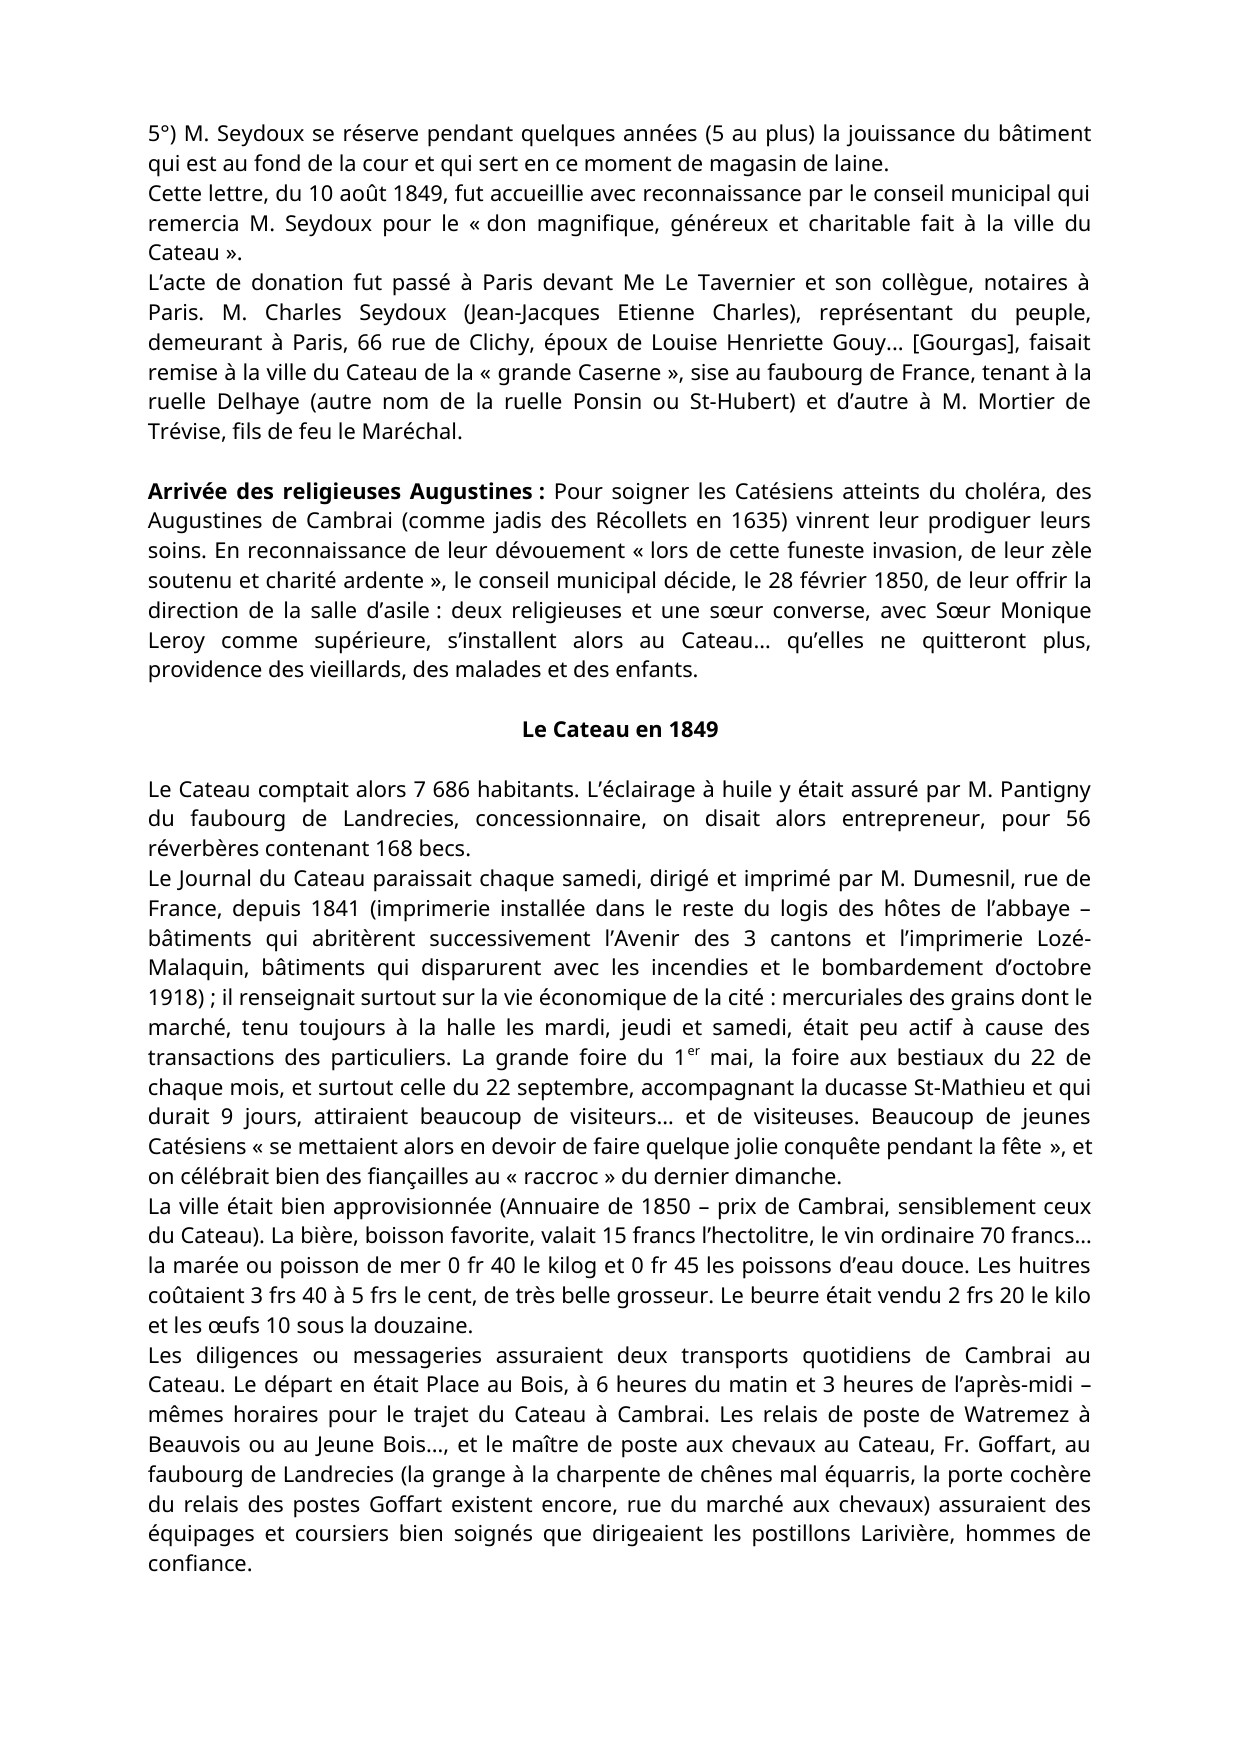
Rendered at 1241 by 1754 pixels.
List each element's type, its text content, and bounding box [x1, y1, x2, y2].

text Arrivée des religieuses Augustines : Pour soigner les Catésiens atteints du choléra, des Augustines de Cambrai (comme jadis des Récollets en 1635) vinrent leur prodiguer leurs soins. En reconnaissance de leur dévouement « lors de cette funeste invasion, de leur zèle soutenu et charité ardente », le conseil municipal décide, le 28 février 1850, de leur offrir la direction de la salle d’asile : deux religieuses et une sœur converse, avec Sœur Monique Leroy comme supérieure, s’installent alors au Cateau… qu’elles ne quitteront plus, providence des vieillards, des malades et des enfants. [148, 476, 1092, 684]
text Cette lettre, du 10 août 1849, fut accueillie avec reconnaissance par le conseil municipal qui remercia M. Seydoux pour le « don magnifique, généreux et charitable fait à la ville du Cateau ». [148, 178, 1092, 267]
text La ville était bien approvisionnée (Annuaire de 1850 – prix de Cambrai, sensiblement ceux du Cateau). La bière, boisson favorite, valait 15 francs l’hectolitre, le vin ordinaire 70 francs… la marée ou poisson de mer 0 fr 40 le kilog et 0 fr 45 les poissons d’eau douce. Les huitres coûtaient 3 frs 40 à 5 frs le cent, de très belle grosseur. Le beurre était vendu 2 frs 20 le kilo et les œufs 10 sous la douzaine. [148, 1191, 1092, 1339]
text 5°) M. Seydoux se réserve pendant quelques années (5 au plus) la jouissance du bâtiment qui est au fond de la cour et qui sert en ce moment de magasin de laine. [148, 118, 1092, 178]
text Le Journal du Cateau paraissait chaque samedi, dirigé et imprimé par M. Dumesnil, rue de France, depuis 1841 (imprimerie installée dans le reste du logis des hôtes de l’abbaye – bâtiments qui abritèrent successivement l’Avenir des 3 cantons et l’imprimerie Lozé-Malaquin, bâtiments qui disparurent avec les incendies et le bombardement d’octobre 1918) ; il renseignait surtout sur la vie économique de la cité : mercuriales des grains dont le marché, tenu toujours à la halle les mardi, jeudi et samedi, était peu actif à cause des transactions des particuliers. La grande foire du 1er mai, la foire aux bestiaux du 22 de chaque mois, et surtout celle du 22 septembre, accompagnant la ducasse St-Mathieu et qui durait 9 jours, attiraient beaucoup de visiteurs… et de visiteuses. Beaucoup de jeunes Catésiens « se mettaient alors en devoir de faire quelque jolie conquête pendant la fête », et on célébrait bien des fiançailles au « raccroc » du dernier dimanche. [148, 863, 1092, 1191]
text Les diligences ou messageries assuraient deux transports quotidiens de Cambrai au Cateau. Le départ en était Place au Bois, à 6 heures du matin et 3 heures de l’après-midi – mêmes horaires pour le trajet du Cateau à Cambrai. Les relais de poste de Watremez à Beauvois ou au Jeune Bois…, et le maître de poste aux chevaux au Cateau, Fr. Goffart, au faubourg de Landrecies (la grange à la charpente de chênes mal équarris, la porte cochère du relais des postes Goffart existent encore, rue du marché aux chevaux) assuraient des équipages et coursiers bien soignés que dirigeaient les postillons Larivière, hommes de confiance. [148, 1339, 1092, 1578]
text L’acte de donation fut passé à Paris devant Me Le Tavernier et son collègue, notaires à Paris. M. Charles Seydoux (Jean-Jacques Etienne Charles), représentant du peuple, demeurant à Paris, 66 rue de Clichy, époux de Louise Henriette Gouy... [Gourgas], faisait remise à la ville du Cateau de la « grande Caserne », sise au faubourg de France, tenant à la ruelle Delhaye (autre nom de la ruelle Ponsin ou St-Hubert) et d’autre à M. Mortier de Trévise, fils de feu le Maréchal. [148, 267, 1092, 446]
text Le Cateau comptait alors 7 686 habitants. L’éclairage à huile y était assuré par M. Pantigny du faubourg de Landrecies, concessionnaire, on disait alors entrepreneur, pour 56 réverbères contenant 168 becs. [148, 773, 1092, 863]
text Le Cateau en 1849 [148, 714, 1092, 744]
